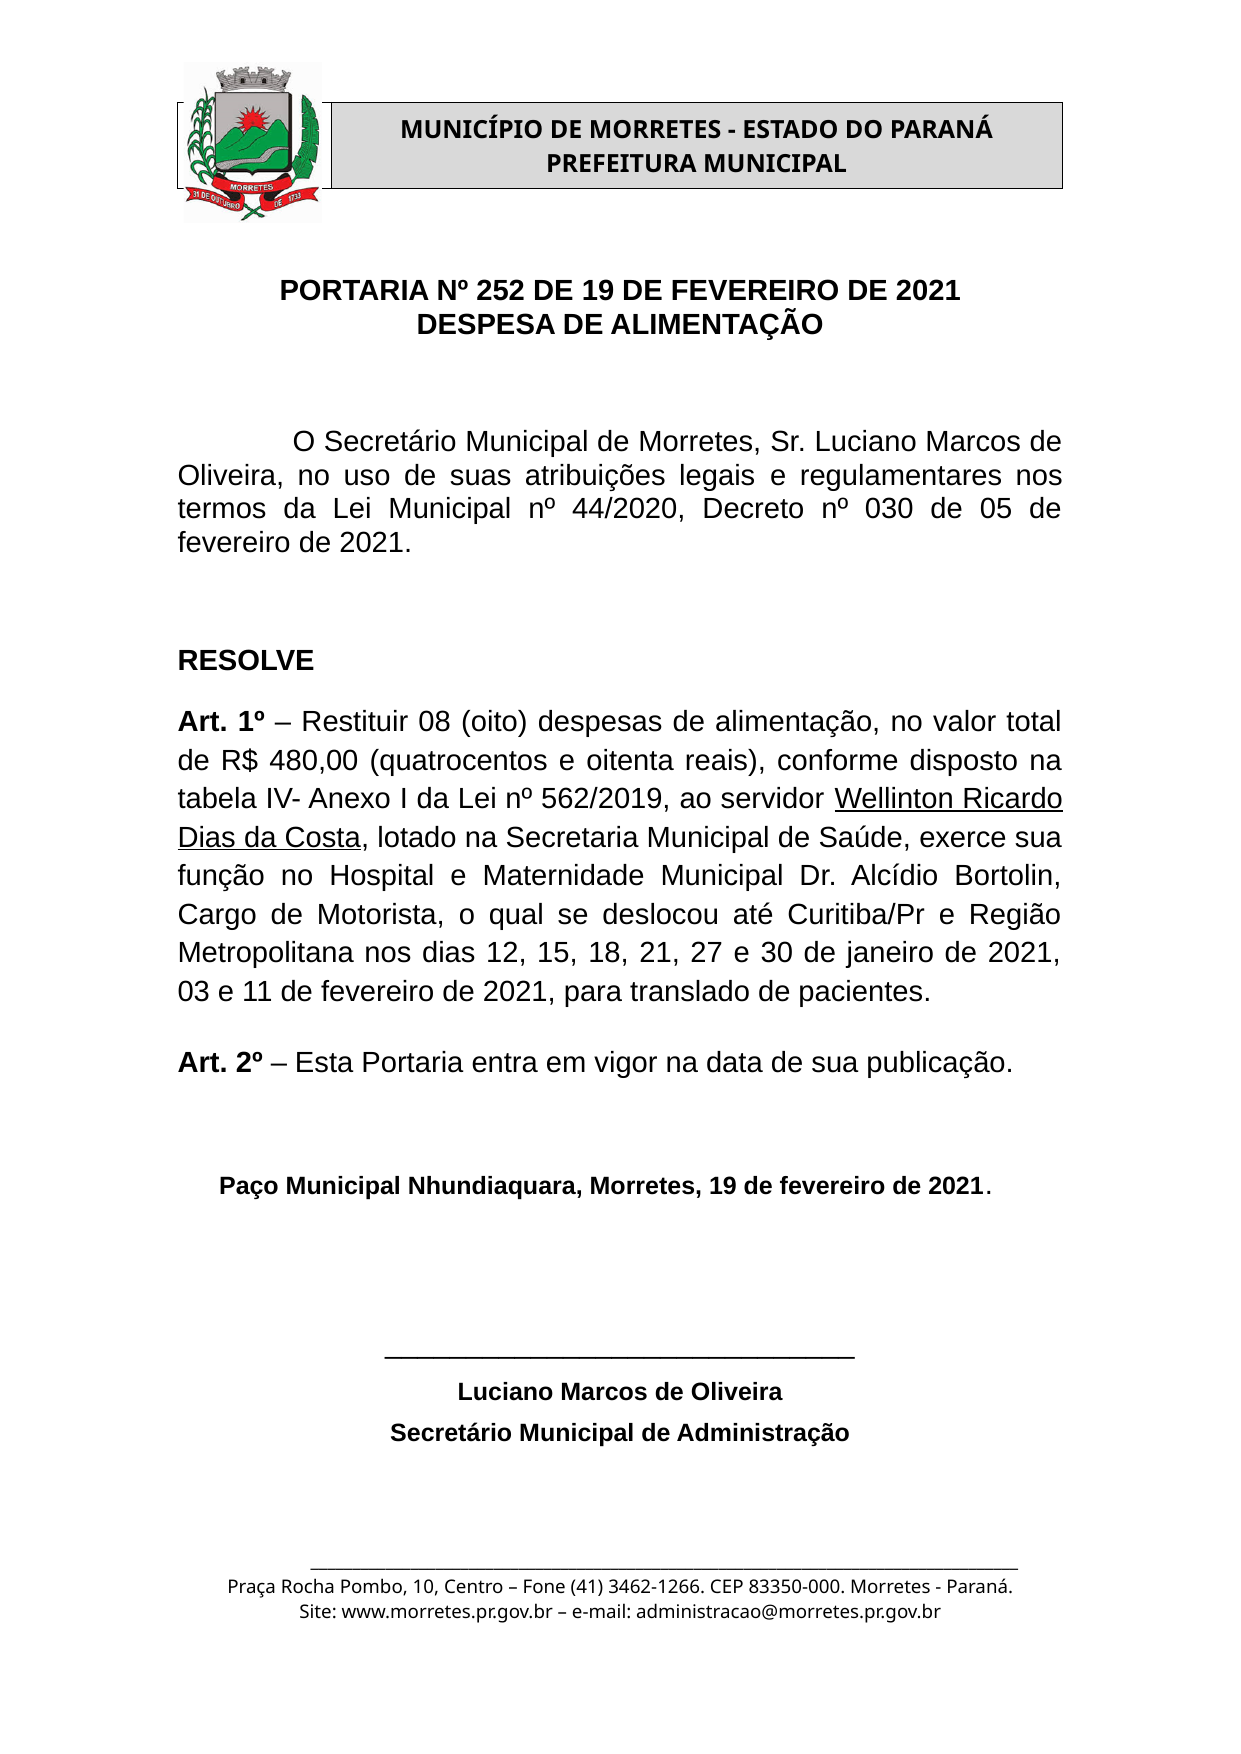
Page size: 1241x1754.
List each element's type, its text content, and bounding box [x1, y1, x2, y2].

text RESOLVE [177, 642, 1063, 676]
text Luciano Marcos de Oliveira [177, 1377, 1063, 1406]
text DESPESA DE ALIMENTAÇÃO [177, 307, 1063, 340]
text PORTARIA Nº 252 DE 19 DE FEVEREIRO DE 2021 [177, 273, 1063, 307]
text Art. 2º – Esta Portaria entra em vigor na data de sua publicação. [177, 1044, 1063, 1078]
text O Secretário Municipal de Morretes, Sr. Luciano Marcos de Oliveira, no uso de suas atribuições legais e regulamentares nos termos da Lei Municipal nº 44/2020, Decreto nº 030 de 05 de fevereiro de 2021. [177, 424, 1063, 558]
text Secretário Municipal de Administração [177, 1418, 1063, 1447]
text _____________________________ [177, 1327, 1063, 1360]
text Art. 1º – Restituir 08 (oito) despesas de alimentação, no valor total de R$ 480,00 (quatrocentos e oitenta reais), conforme disposto na tabela IV- Anexo I da Lei nº 562/2019, ao servidor Wellinton Ricardo Dias da Costa, lotado na Secretaria Municipal de Saúde, exerce sua função no Hospital e Maternidade Municipal Dr. Alcídio Bortolin, Cargo de Motorista, o qual se deslocou até Curitiba/Pr e Região Metropolitana nos dias 12, 15, 18, 21, 27 e 30 de janeiro de 2021, 03 e 11 de fevereiro de 2021, para translado de pacientes. [177, 704, 1063, 1007]
text Paço Municipal Nhundiaquara, Morretes, 19 de fevereiro de 2021. [177, 1167, 1063, 1201]
